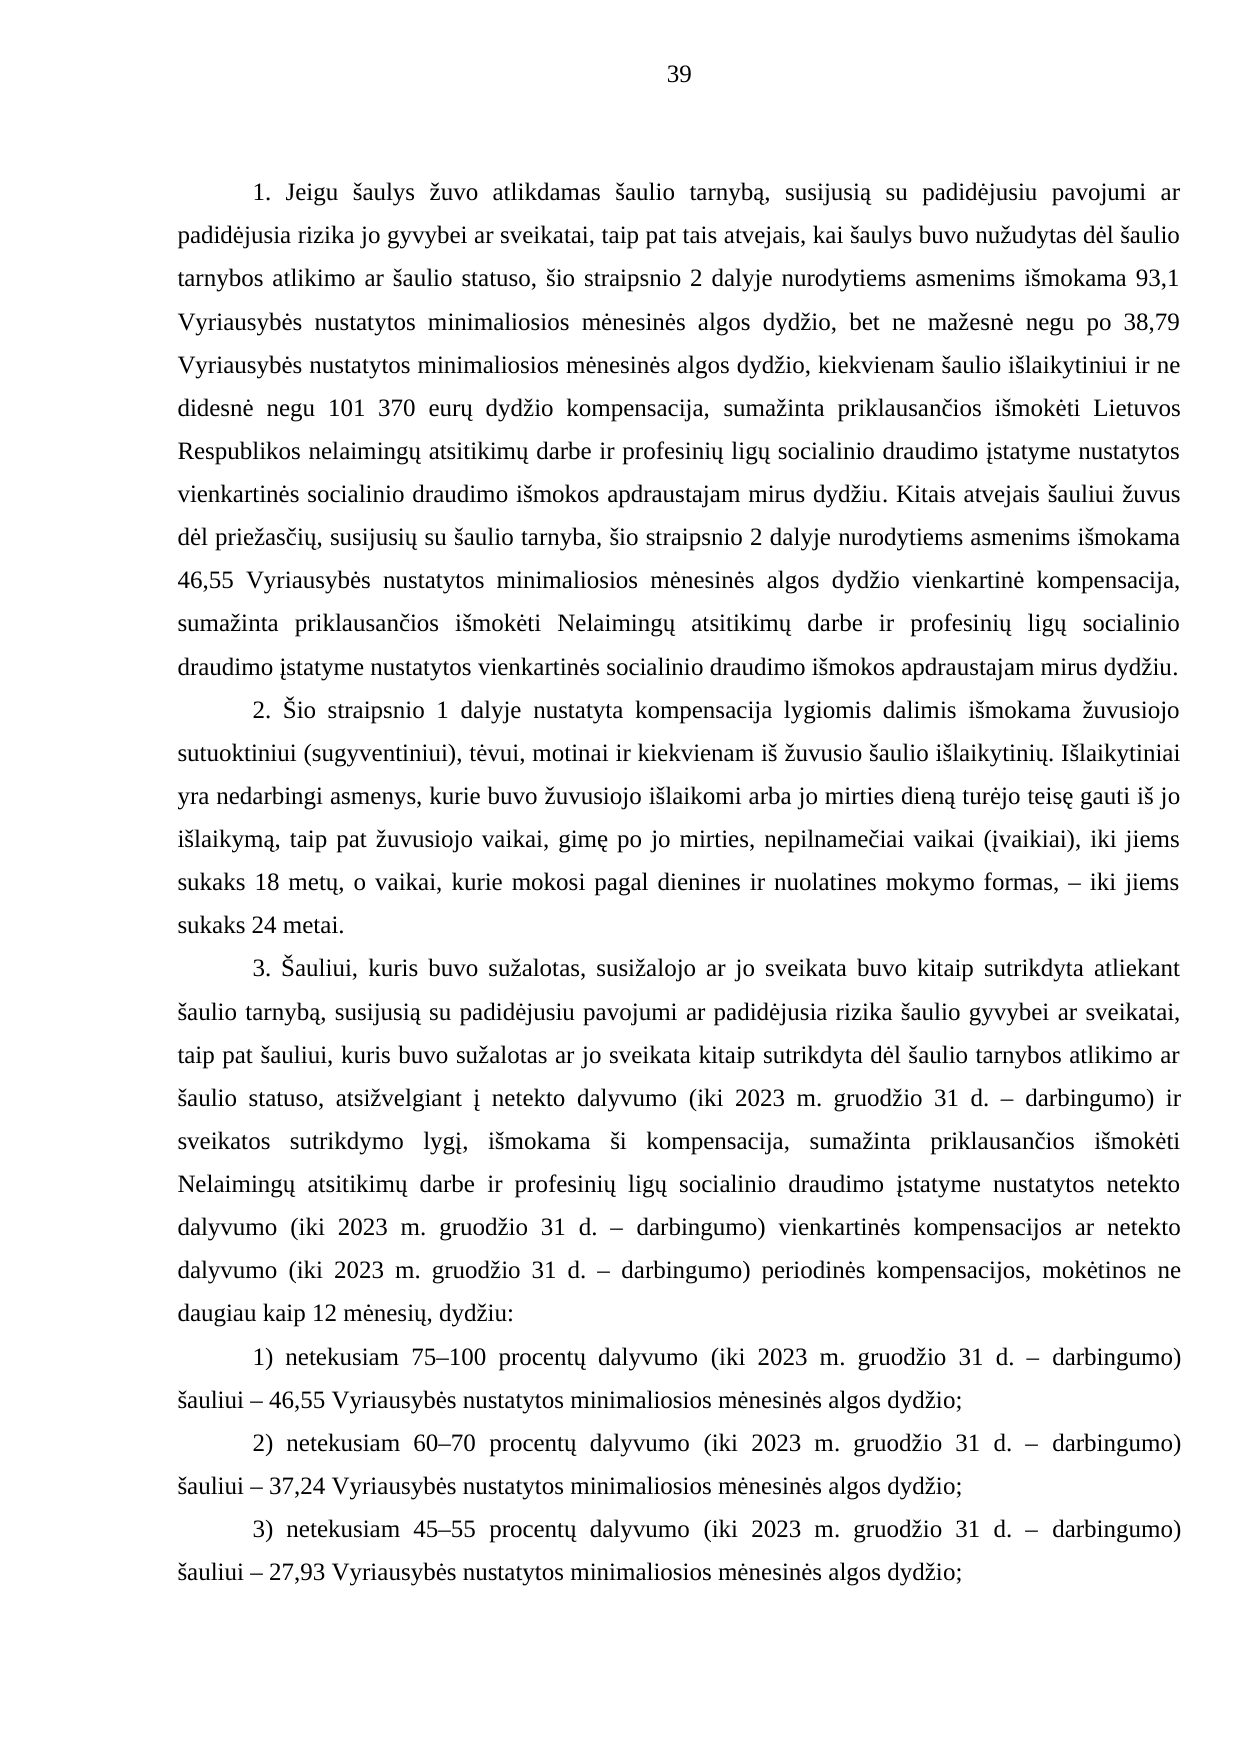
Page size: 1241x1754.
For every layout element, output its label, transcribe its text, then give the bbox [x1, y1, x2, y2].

text 2. Šio straipsnio 1 dalyje nustatyta kompensacija lygiomis dalimis išmokama žuvusiojo sutuoktiniui (sugyventiniui), tėvui, motinai ir kiekvienam iš žuvusio šaulio išlaikytinių. Išlaikytiniai yra nedarbingi asmenys, kurie buvo žuvusiojo išlaikomi arba jo mirties dieną turėjo teisę gauti iš jo išlaikymą, taip pat žuvusiojo vaikai, gimę po jo mirties, nepilnamečiai vaikai (įvaikiai), iki jiems sukaks 18 metų, o vaikai, kurie mokosi pagal dienines ir nuolatines mokymo formas, – iki jiems sukaks 24 metai. [177, 695, 1181, 939]
text 2) netekusiam 60–70 procentų dalyvumo (iki 2023 m. gruodžio 31 d. – darbingumo) šauliui – 37,24 Vyriausybės nustatytos minimaliosios mėnesinės algos dydžio; [177, 1428, 1181, 1500]
text 3) netekusiam 45–55 procentų dalyvumo (iki 2023 m. gruodžio 31 d. – darbingumo) šauliui – 27,93 Vyriausybės nustatytos minimaliosios mėnesinės algos dydžio; [177, 1514, 1181, 1586]
text 1. Jeigu šaulys žuvo atlikdamas šaulio tarnybą, susijusią su padidėjusiu pavojumi ar padidėjusia rizika jo gyvybei ar sveikatai, taip pat tais atvejais, kai šaulys buvo nužudytas dėl šaulio tarnybos atlikimo ar šaulio statuso, šio straipsnio 2 dalyje nurodytiems asmenims išmokama 93,1 Vyriausybės nustatytos minimaliosios mėnesinės algos dydžio, bet ne mažesnė negu po 38,79 Vyriausybės nustatytos minimaliosios mėnesinės algos dydžio, kiekvienam šaulio išlaikytiniui ir ne didesnė negu 101 370 eurų dydžio kompensacija, sumažinta priklausančios išmokėti Lietuvos Respublikos nelaimingų atsitikimų darbe ir profesinių ligų socialinio draudimo įstatyme nustatytos vienkartinės socialinio draudimo išmokos apdraustajam mirus dydžiu. Kitais atvejais šauliui žuvus dėl priežasčių, susijusių su šaulio tarnyba, šio straipsnio 2 dalyje nurodytiems asmenims išmokama 46,55 Vyriausybės nustatytos minimaliosios mėnesinės algos dydžio vienkartinė kompensacija, sumažinta priklausančios išmokėti Nelaimingų atsitikimų darbe ir profesinių ligų socialinio draudimo įstatyme nustatytos vienkartinės socialinio draudimo išmokos apdraustajam mirus dydžiu. [177, 177, 1181, 680]
text 1) netekusiam 75–100 procentų dalyvumo (iki 2023 m. gruodžio 31 d. – darbingumo) šauliui – 46,55 Vyriausybės nustatytos minimaliosios mėnesinės algos dydžio; [177, 1342, 1181, 1413]
text 3. Šauliui, kuris buvo sužalotas, susižalojo ar jo sveikata buvo kitaip sutrikdyta atliekant šaulio tarnybą, susijusią su padidėjusiu pavojumi ar padidėjusia rizika šaulio gyvybei ar sveikatai, taip pat šauliui, kuris buvo sužalotas ar jo sveikata kitaip sutrikdyta dėl šaulio tarnybos atlikimo ar šaulio statuso, atsižvelgiant į netekto dalyvumo (iki 2023 m. gruodžio 31 d. – darbingumo) ir sveikatos sutrikdymo lygį, išmokama ši kompensacija, sumažinta priklausančios išmokėti Nelaimingų atsitikimų darbe ir profesinių ligų socialinio draudimo įstatyme nustatytos netekto dalyvumo (iki 2023 m. gruodžio 31 d. – darbingumo) vienkartinės kompensacijos ar netekto dalyvumo (iki 2023 m. gruodžio 31 d. – darbingumo) periodinės kompensacijos, mokėtinos ne daugiau kaip 12 mėnesių, dydžiu: [177, 953, 1181, 1327]
